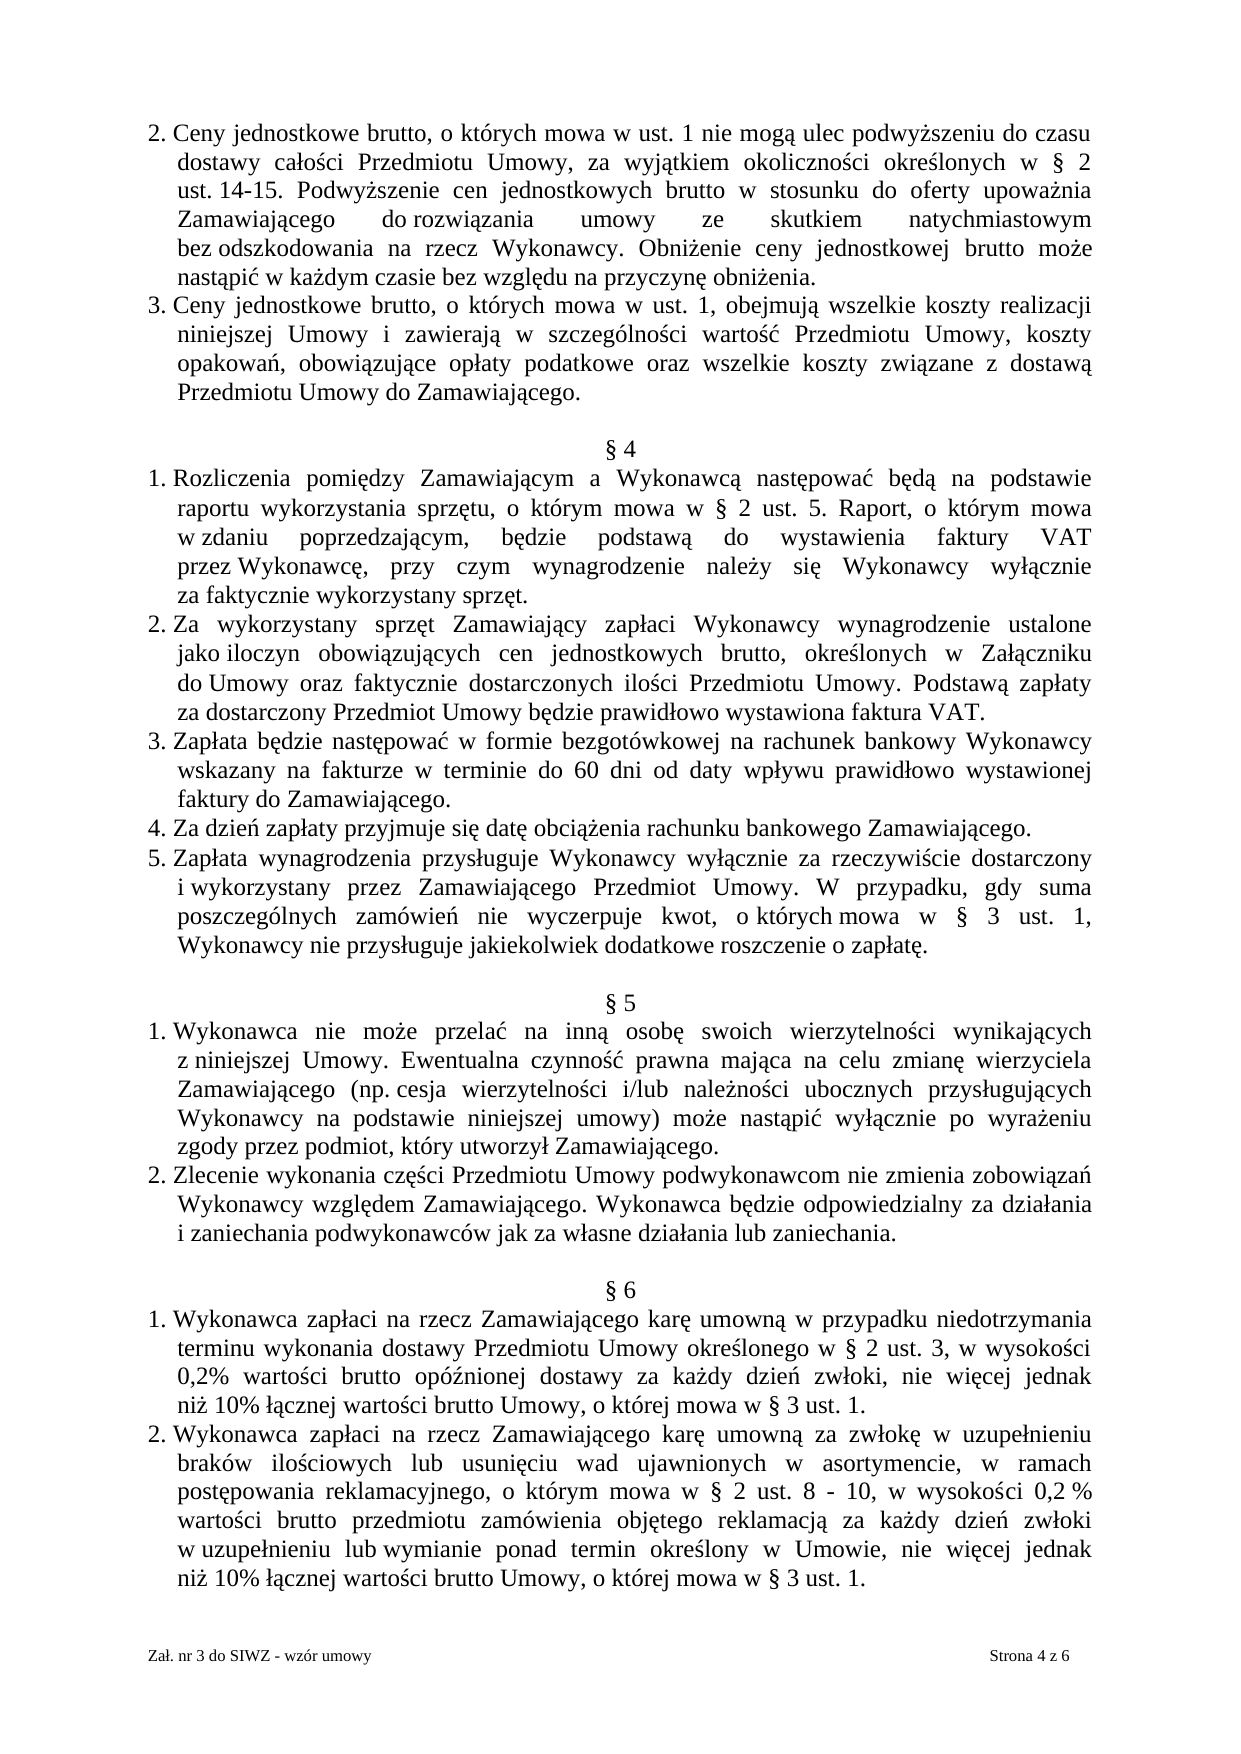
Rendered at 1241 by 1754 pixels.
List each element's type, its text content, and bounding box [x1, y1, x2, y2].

list Zapłata wynagrodzenia przysługuje Wykonawcy wyłącznie za rzeczywiście dostarczony i wykorzystany przez Zamawiającego Przedmiot Umowy. W przypadku, gdy suma poszczególnych zamówień nie wyczerpuje kwot, o których mowa w § 3 ust. 1, Wykonawcy nie przysługuje jakiekolwiek dodatkowe roszczenie o zapłatę. [148, 842, 1093, 959]
list Za dzień zapłaty przyjmuje się datę obciążenia rachunku bankowego Zamawiającego. [148, 813, 1093, 842]
list Ceny jednostkowe brutto, o których mowa w ust. 1 nie mogą ulec podwyższeniu do czasu dostawy całości Przedmiotu Umowy, za wyjątkiem okoliczności określonych w § 2 ust. 14-15. Podwyższenie cen jednostkowych brutto w stosunku do oferty upoważnia Zamawiającego do rozwiązania umowy ze skutkiem natychmiastowym bez odszkodowania na rzecz Wykonawcy. Obniżenie ceny jednostkowej brutto może nastąpić w każdym czasie bez względu na przyczynę obniżenia. [148, 118, 1093, 291]
text § 5 [148, 988, 1093, 1016]
list Wykonawca zapłaci na rzecz Zamawiającego karę umowną w przypadku niedotrzymania terminu wykonania dostawy Przedmiotu Umowy określonego w § 2 ust. 3, w wysokości 0,2% wartości brutto opóźnionej dostawy za każdy dzień zwłoki, nie więcej jednak niż 10% łącznej wartości brutto Umowy, o której mowa w § 3 ust. 1. [148, 1304, 1093, 1419]
list Zapłata będzie następować w formie bezgotówkowej na rachunek bankowy Wykonawcy wskazany na fakturze w terminie do 60 dni od daty wpływu prawidłowo wystawionej faktury do Zamawiającego. [148, 726, 1093, 813]
list Wykonawca nie może przelać na inną osobę swoich wierzytelności wynikających z niniejszej Umowy. Ewentualna czynność prawna mająca na celu zmianę wierzyciela Zamawiającego (np. cesja wierzytelności i/lub należności ubocznych przysługujących Wykonawcy na podstawie niniejszej umowy) może nastąpić wyłącznie po wyrażeniu zgody przez podmiot, który utworzył Zamawiającego. [148, 1016, 1093, 1160]
list Rozliczenia pomiędzy Zamawiającym a Wykonawcą następować będą na podstawie raportu wykorzystania sprzętu, o którym mowa w § 2 ust. 5. Raport, o którym mowa w zdaniu poprzedzającym, będzie podstawą do wystawienia faktury VAT przez Wykonawcę, przy czym wynagrodzenie należy się Wykonawcy wyłącznie za faktycznie wykorzystany sprzęt. [148, 463, 1093, 609]
text § 4 [148, 434, 1093, 463]
list Za wykorzystany sprzęt Zamawiający zapłaci Wykonawcy wynagrodzenie ustalone jako iloczyn obowiązujących cen jednostkowych brutto, określonych w Załączniku do Umowy oraz faktycznie dostarczonych ilości Przedmiotu Umowy. Podstawą zapłaty za dostarczony Przedmiot Umowy będzie prawidłowo wystawiona faktura VAT. [148, 609, 1093, 726]
list Wykonawca zapłaci na rzecz Zamawiającego karę umowną za zwłokę w uzupełnieniu braków ilościowych lub usunięciu wad ujawnionych w asortymencie, w ramach postępowania reklamacyjnego, o którym mowa w § 2 ust. 8 - 10, w wysokości 0,2 % wartości brutto przedmiotu zamówienia objętego reklamacją za każdy dzień zwłoki w uzupełnieniu lub wymianie ponad termin określony w Umowie, nie więcej jednak niż 10% łącznej wartości brutto Umowy, o której mowa w § 3 ust. 1. [148, 1419, 1093, 1591]
list Zlecenie wykonania części Przedmiotu Umowy podwykonawcom nie zmienia zobowiązań Wykonawcy względem Zamawiającego. Wykonawca będzie odpowiedzialny za działania i zaniechania podwykonawców jak za własne działania lub zaniechania. [148, 1160, 1093, 1246]
text § 6 [148, 1275, 1093, 1304]
list Ceny jednostkowe brutto, o których mowa w ust. 1, obejmują wszelkie koszty realizacji niniejszej Umowy i zawierają w szczególności wartość Przedmiotu Umowy, koszty opakowań, obowiązujące opłaty podatkowe oraz wszelkie koszty związane z dostawą Przedmiotu Umowy do Zamawiającego. [148, 291, 1093, 406]
